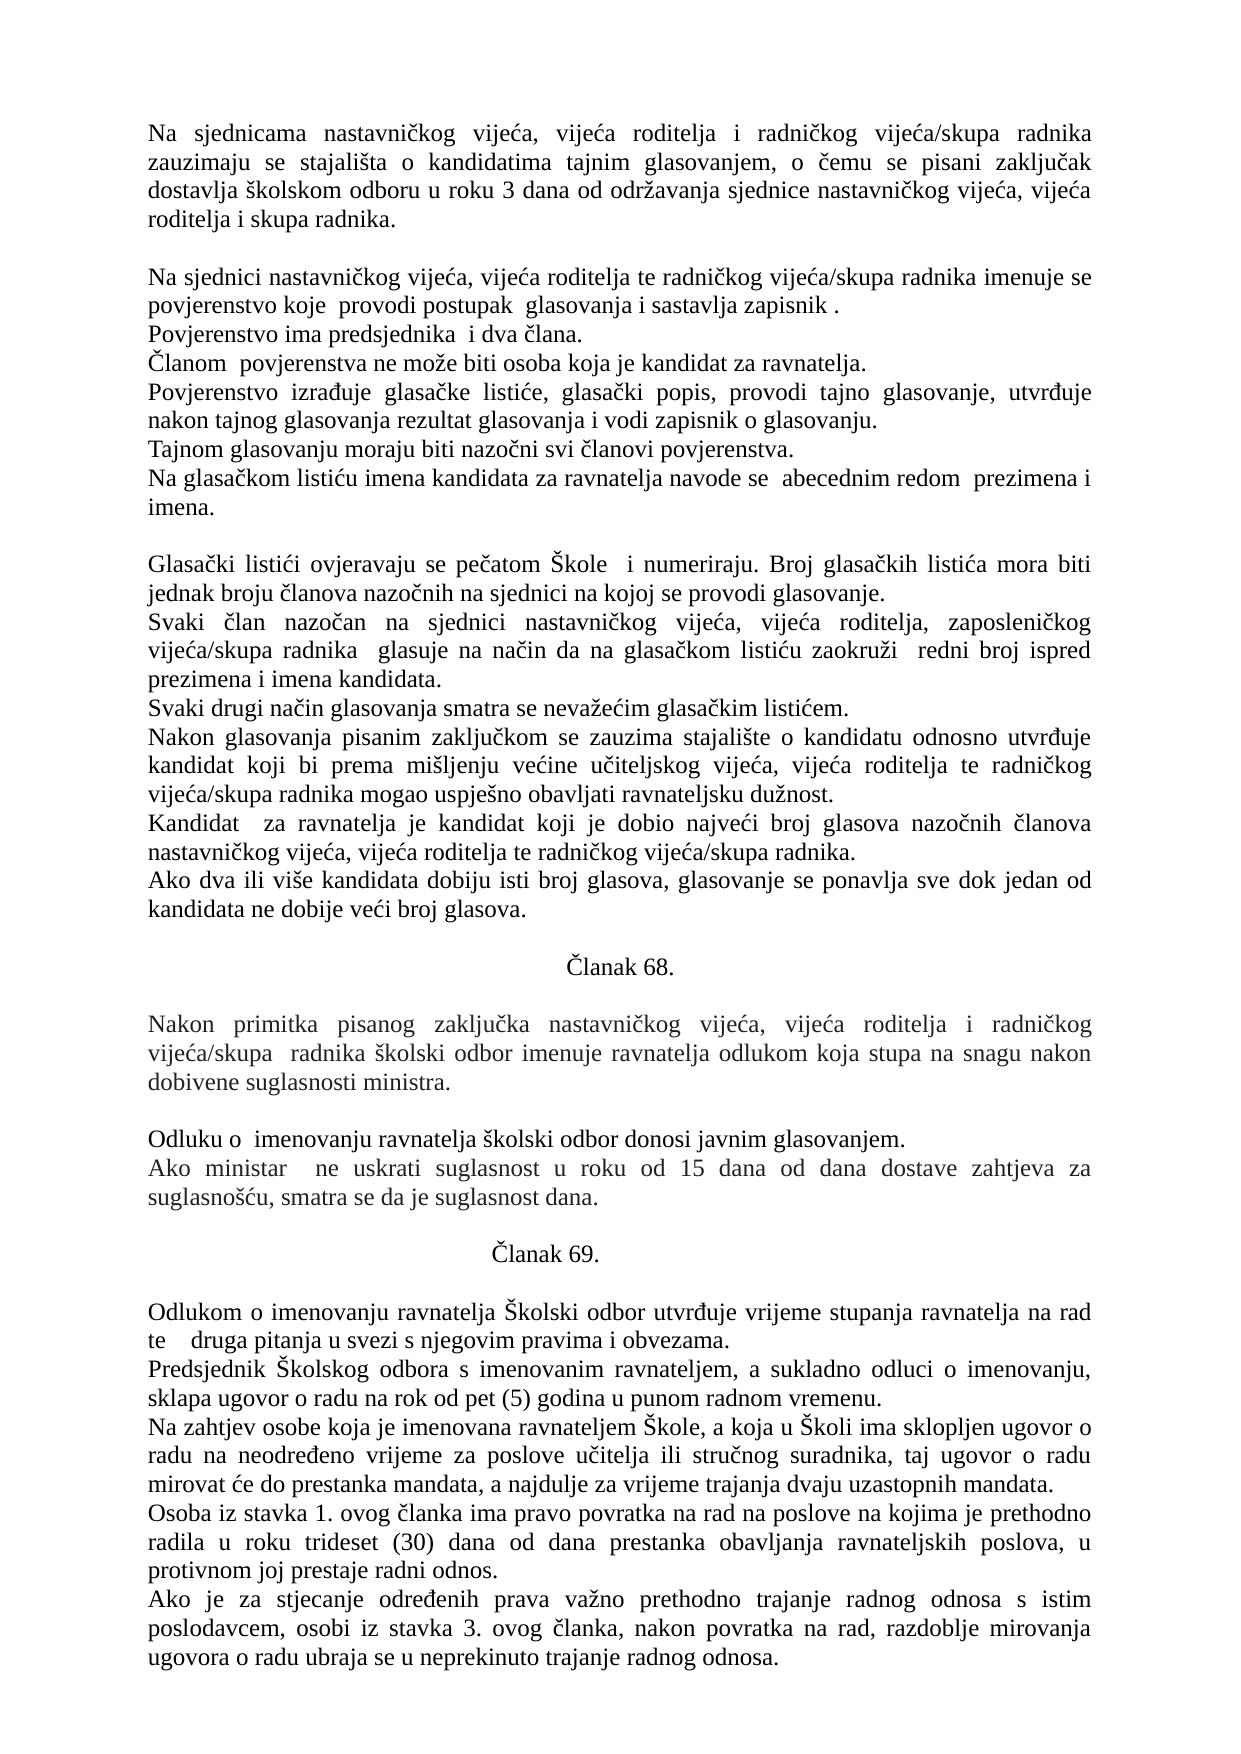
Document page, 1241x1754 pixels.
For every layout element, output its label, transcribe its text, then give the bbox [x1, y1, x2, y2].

text Svaki drugi način glasovanja smatra se nevažećim glasačkim listićem. [148, 693, 1093, 722]
text Kandidat za ravnatelja je kandidat koji je dobio najveći broj glasova nazočnih članova nastavničkog vijeća, vijeća roditelja te radničkog vijeća/skupa radnika. [148, 808, 1093, 866]
text Na sjednici nastavničkog vijeća, vijeća roditelja te radničkog vijeća/skupa radnika imenuje se povjerenstvo koje provodi postupak glasovanja i sastavlja zapisnik . [148, 262, 1093, 319]
text Članak 68. [148, 952, 1093, 981]
text Na sjednicama nastavničkog vijeća, vijeća roditelja i radničkog vijeća/skupa radnika zauzimaju se stajališta o kandidatima tajnim glasovanjem, o čemu se pisani zaključak dostavlja školskom odboru u roku 3 dana od održavanja sjednice nastavničkog vijeća, vijeća roditelja i skupa radnika. [148, 118, 1093, 233]
text Povjerenstvo ima predsjednika i dva člana. [148, 319, 1093, 348]
text Ako je za stjecanje određenih prava važno prethodno trajanje radnog odnosa s istim poslodavcem, osobi iz stavka 3. ovog članka, nakon povratka na rad, razdoblje mirovanja ugovora o radu ubraja se u neprekinuto trajanje radnog odnosa. [148, 1584, 1093, 1671]
text Članom povjerenstva ne može biti osoba koja je kandidat za ravnatelja. [148, 348, 1093, 377]
text Na zahtjev osobe koja je imenovana ravnateljem Škole, a koja u Školi ima sklopljen ugovor o radu na neodređeno vrijeme za poslove učitelja ili stručnog suradnika, taj ugovor o radu mirovat će do prestanka mandata, a najdulje za vrijeme trajanja dvaju uzastopnih mandata. [148, 1412, 1093, 1498]
text Odlukom o imenovanju ravnatelja Školski odbor utvrđuje vrijeme stupanja ravnatelja na rad te druga pitanja u svezi s njegovim pravima i obvezama. [148, 1297, 1093, 1354]
text Ako dva ili više kandidata dobiju isti broj glasova, glasovanje se ponavlja sve dok jedan od kandidata ne dobije veći broj glasova. [148, 866, 1093, 923]
text Na glasačkom listiću imena kandidata za ravnatelja navode se abecednim redom prezimena i imena. [148, 463, 1093, 521]
text Glasački listići ovjeravaju se pečatom Škole i numeriraju. Broj glasačkih listića mora biti jednak broju članova nazočnih na sjednici na kojoj se provodi glasovanje. [148, 549, 1093, 607]
text Tajnom glasovanju moraju biti nazočni svi članovi povjerenstva. [148, 434, 1093, 463]
text Svaki član nazočan na sjednici nastavničkog vijeća, vijeća roditelja, zaposleničkog vijeća/skupa radnika glasuje na način da na glasačkom listiću zaokruži redni broj ispred prezimena i imena kandidata. [148, 607, 1093, 693]
text Nakon glasovanja pisanim zaključkom se zauzima stajalište o kandidatu odnosno utvrđuje kandidat koji bi prema mišljenju većine učiteljskog vijeća, vijeća roditelja te radničkog vijeća/skupa radnika mogao uspješno obavljati ravnateljsku dužnost. [148, 722, 1093, 808]
text Predsjednik Školskog odbora s imenovanim ravnateljem, a sukladno odluci o imenovanju, sklapa ugovor o radu na rok od pet (5) godina u punom radnom vremenu. [148, 1354, 1093, 1412]
text Nakon primitka pisanog zaključka nastavničkog vijeća, vijeća roditelja i radničkog vijeća/skupa radnika školski odbor imenuje ravnatelja odlukom koja stupa na snagu nakon dobivene suglasnosti ministra. [148, 1009, 1093, 1096]
text Povjerenstvo izrađuje glasačke listiće, glasački popis, provodi tajno glasovanje, utvrđuje nakon tajnog glasovanja rezultat glasovanja i vodi zapisnik o glasovanju. [148, 377, 1093, 434]
text Odluku o imenovanju ravnatelja školski odbor donosi javnim glasovanjem. [148, 1124, 1093, 1153]
text Ako ministar ne uskrati suglasnost u roku od 15 dana od dana dostave zahtjeva za suglasnošću, smatra se da je suglasnost dana. [148, 1153, 1093, 1211]
text Članak 69. [148, 1239, 1093, 1268]
text Osoba iz stavka 1. ovog članka ima pravo povratka na rad na poslove na kojima je prethodno radila u roku trideset (30) dana od dana prestanka obavljanja ravnateljskih poslova, u protivnom joj prestaje radni odnos. [148, 1498, 1093, 1584]
